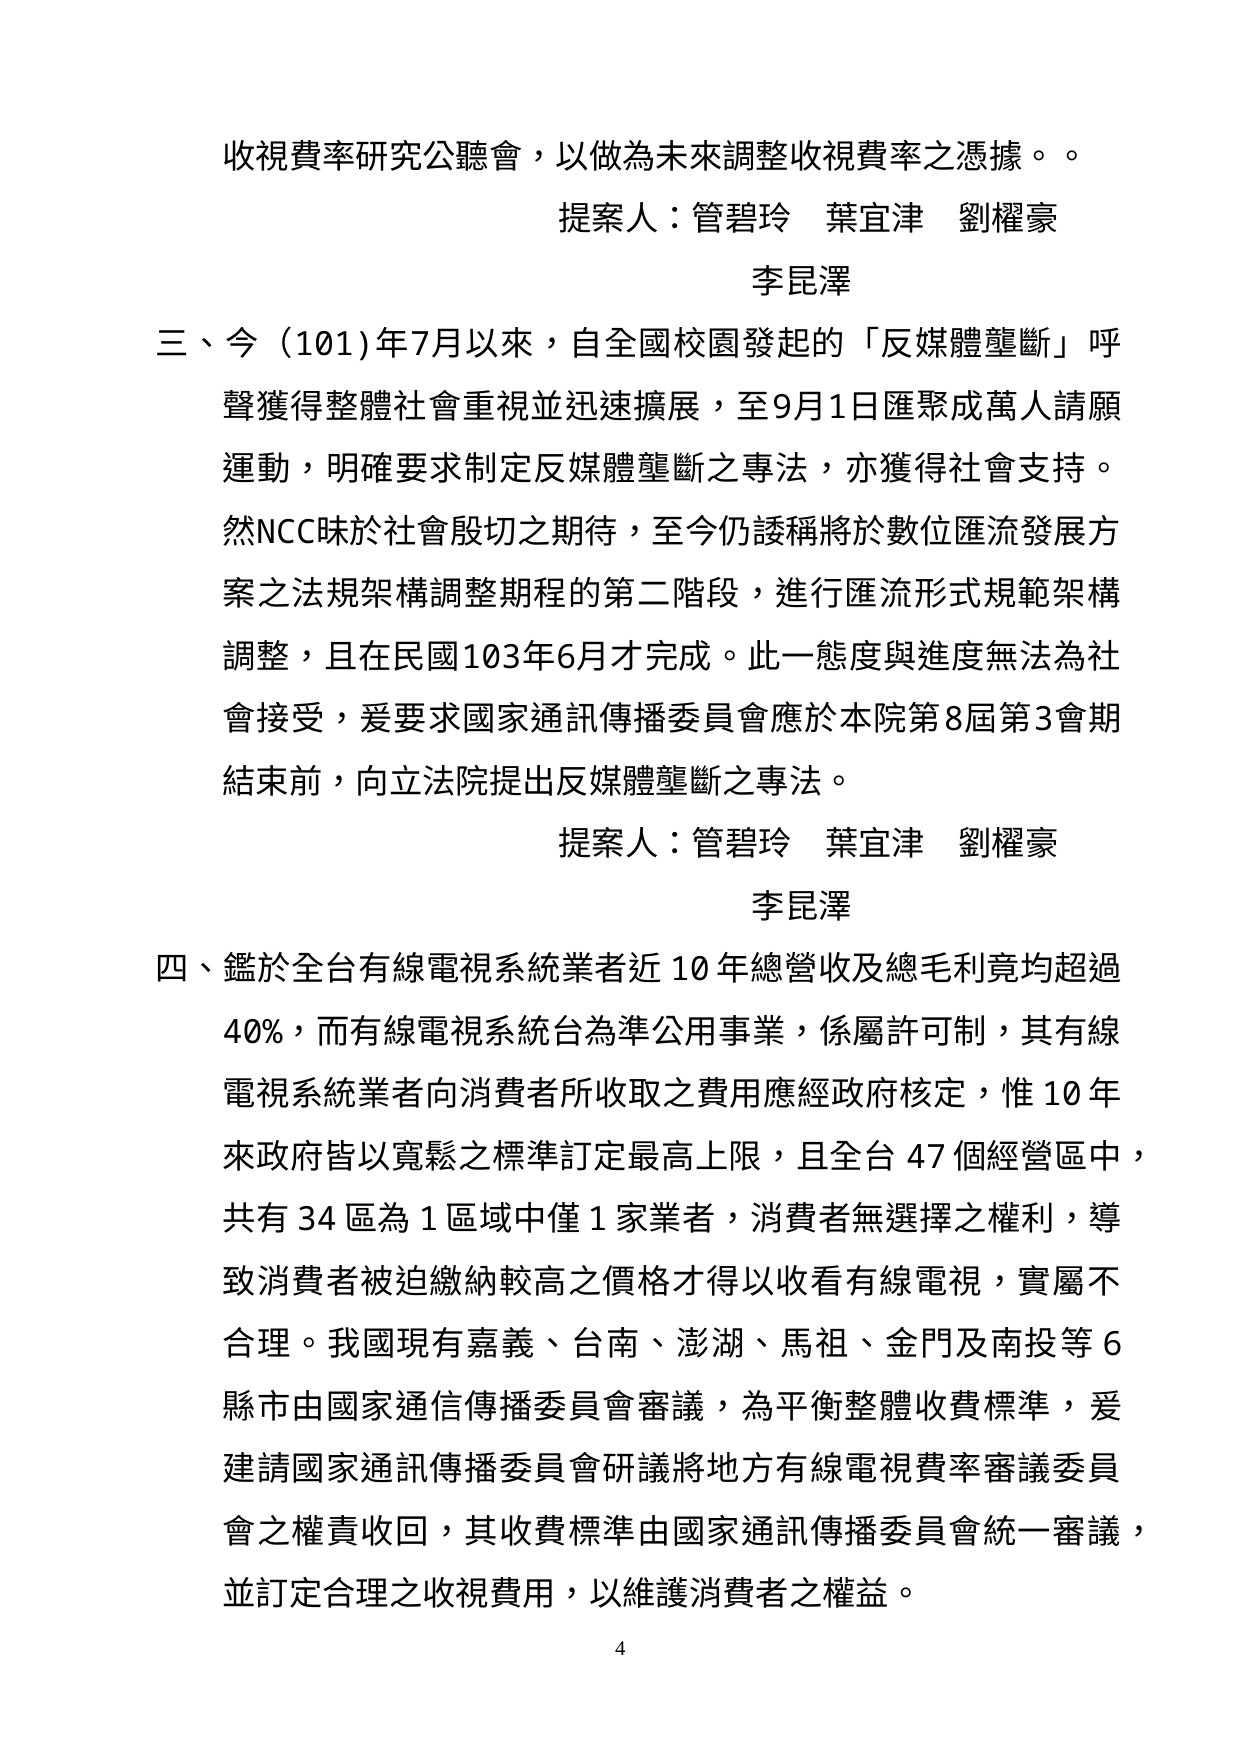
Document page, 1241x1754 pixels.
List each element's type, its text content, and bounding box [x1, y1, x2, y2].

text 收視費率研究公聽會，以做為未來調整收視費率之憑據。。 [156, 112, 1122, 175]
text 提案人：管碧玲 葉宜津 劉櫂豪 李昆澤 [118, 175, 1122, 300]
text 提案人：管碧玲 葉宜津 劉櫂豪 李昆澤 [118, 800, 1122, 925]
text 四、鑑於全台有線電視系統業者近10年總營收及總毛利竟均超過40%，而有線電視系統台為準公用事業，係屬許可制，其有線電視系統業者向消費者所收取之費用應經政府核定，惟10年來政府皆以寬鬆之標準訂定最高上限，且全台47個經營區中，共有34區為1區域中僅1家業者，消費者無選擇之權利，導致消費者被迫繳納較高之價格才得以收看有線電視，實屬不合理。我國現有嘉義、台南、澎湖、馬祖、金門及南投等6縣市由國家通信傳播委員會審議，為平衡整體收費標準，爰建請國家通訊傳播委員會研議將地方有線電視費率審議委員會之權責收回，其收費標準由國家通訊傳播委員會統一審議，並訂定合理之收視費用，以維護消費者之權益。 [156, 925, 1122, 1612]
text 三、今（101)年7月以來，自全國校園發起的「反媒體壟斷」呼聲獲得整體社會重視並迅速擴展，至9月1日匯聚成萬人請願運動，明確要求制定反媒體壟斷之專法，亦獲得社會支持。然NCC昧於社會殷切之期待，至今仍諉稱將於數位匯流發展方案之法規架構調整期程的第二階段，進行匯流形式規範架構調整，且在民國103年6月才完成。此一態度與進度無法為社會接受，爰要求國家通訊傳播委員會應於本院第8屆第3會期結束前，向立法院提出反媒體壟斷之專法。 [156, 300, 1122, 800]
